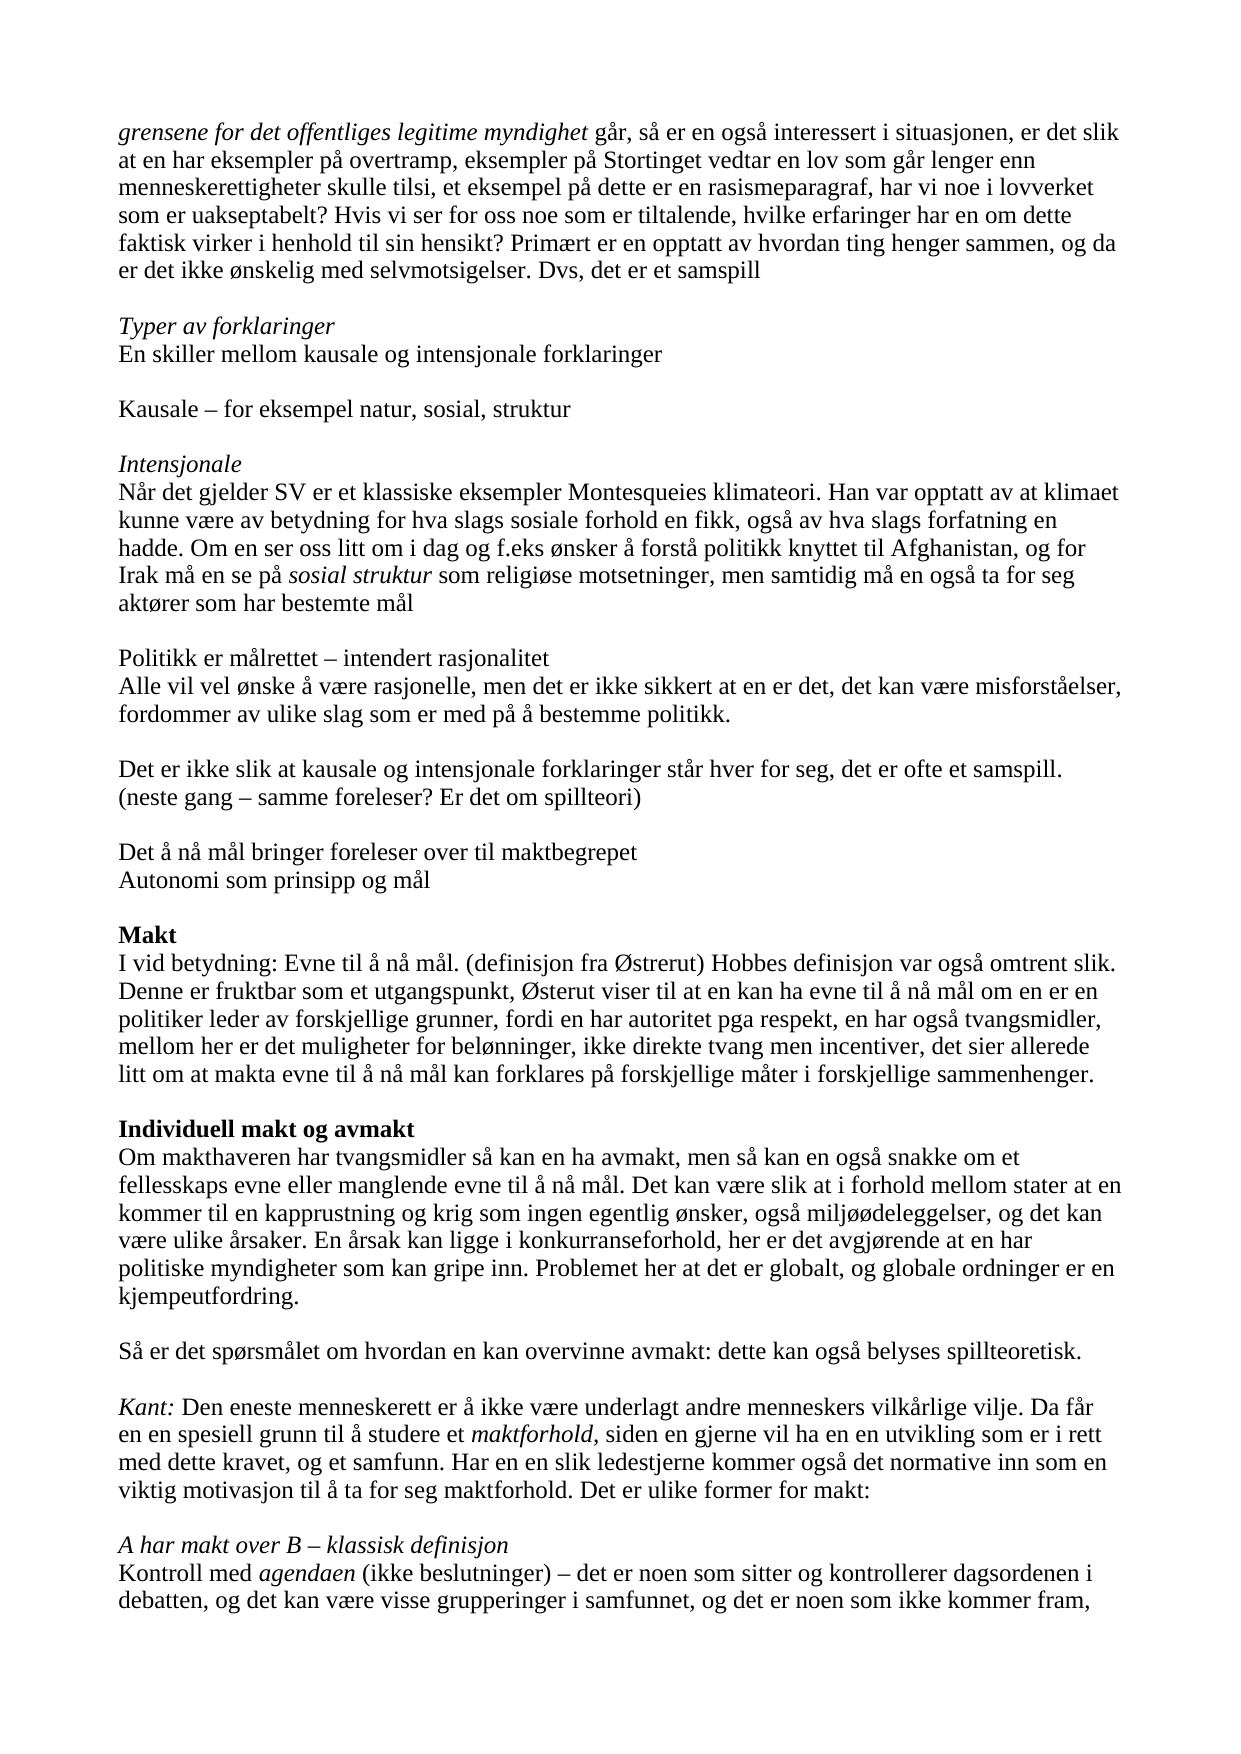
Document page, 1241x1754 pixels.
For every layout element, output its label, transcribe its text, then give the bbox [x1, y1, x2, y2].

text Så er det spørsmålet om hvordan en kan overvinne avmakt: dette kan også belyses spillteoretisk. [118, 1337, 1122, 1365]
text Kant: Den eneste menneskerett er å ikke være underlagt andre menneskers vilkårlige vilje. Da får en en spesiell grunn til å studere et maktforhold, siden en gjerne vil ha en en utvikling som er i rett med dette kravet, og et samfunn. Har en en slik ledestjerne kommer også det normative inn som en viktig motivasjon til å ta for seg maktforhold. Det er ulike former for makt: [118, 1393, 1122, 1503]
text Politikk er målrettet – intendert rasjonalitet [118, 644, 1122, 672]
text Det er ikke slik at kausale og intensjonale forklaringer står hver for seg, det er ofte et samspill. (neste gang – samme foreleser? Er det om spillteori) [118, 755, 1122, 811]
text I vid betydning: Evne til å nå mål. (definisjon fra Østrerut) Hobbes definisjon var også omtrent slik. Denne er fruktbar som et utgangspunkt, Østerut viser til at en kan ha evne til å nå mål om en er en politiker leder av forskjellige grunner, fordi en har autoritet pga respekt, en har også tvangsmidler, mellom her er det muligheter for belønninger, ikke direkte tvang men incentiver, det sier allerede litt om at makta evne til å nå mål kan forklares på forskjellige måter i forskjellige sammenhenger. [118, 949, 1122, 1088]
text grensene for det offentliges legitime myndighet går, så er en også interessert i situasjonen, er det slik at en har eksempler på overtramp, eksempler på Stortinget vedtar en lov som går lenger enn menneskerettigheter skulle tilsi, et eksempel på dette er en rasismeparagraf, har vi noe i lovverket som er uakseptabelt? Hvis vi ser for oss noe som er tiltalende, hvilke erfaringer har en om dette faktisk virker i henhold til sin hensikt? Primært er en opptatt av hvordan ting henger sammen, og da er det ikke ønskelig med selvmotsigelser. Dvs, det er et samspill [118, 118, 1122, 284]
text Individuell makt og avmakt [118, 1116, 1122, 1143]
text En skiller mellom kausale og intensjonale forklaringer [118, 340, 1122, 367]
text Om makthaveren har tvangsmidler så kan en ha avmakt, men så kan en også snakke om et fellesskaps evne eller manglende evne til å nå mål. Det kan være slik at i forhold mellom stater at en kommer til en kapprustning og krig som ingen egentlig ønsker, også miljøødeleggelser, og det kan være ulike årsaker. En årsak kan ligge i konkurranseforhold, her er det avgjørende at en har politiske myndigheter som kan gripe inn. Problemet her at det er globalt, og globale ordninger er en kjempeutfordring. [118, 1143, 1122, 1309]
text A har makt over B – klassisk definisjon [118, 1531, 1122, 1559]
text Når det gjelder SV er et klassiske eksempler Montesqueies klimateori. Han var opptatt av at klimaet kunne være av betydning for hva slags sosiale forhold en fikk, også av hva slags forfatning en hadde. Om en ser oss litt om i dag og f.eks ønsker å forstå politikk knyttet til Afghanistan, og for Irak må en se på sosial struktur som religiøse motsetninger, men samtidig må en også ta for seg aktører som har bestemte mål [118, 478, 1122, 617]
text Makt [118, 922, 1122, 949]
text Autonomi som prinsipp og mål [118, 866, 1122, 894]
text Kausale – for eksempel natur, sosial, struktur [118, 395, 1122, 423]
text Alle vil vel ønske å være rasjonelle, men det er ikke sikkert at en er det, det kan være misforståelser, fordommer av ulike slag som er med på å bestemme politikk. [118, 672, 1122, 728]
text Det å nå mål bringer foreleser over til maktbegrepet [118, 838, 1122, 866]
text Typer av forklaringer [118, 312, 1122, 340]
text Intensjonale [118, 451, 1122, 478]
text Kontroll med agendaen (ikke beslutninger) – det er noen som sitter og kontrollerer dagsordenen i debatten, og det kan være visse grupperinger i samfunnet, og det er noen som ikke kommer fram, [118, 1559, 1122, 1614]
